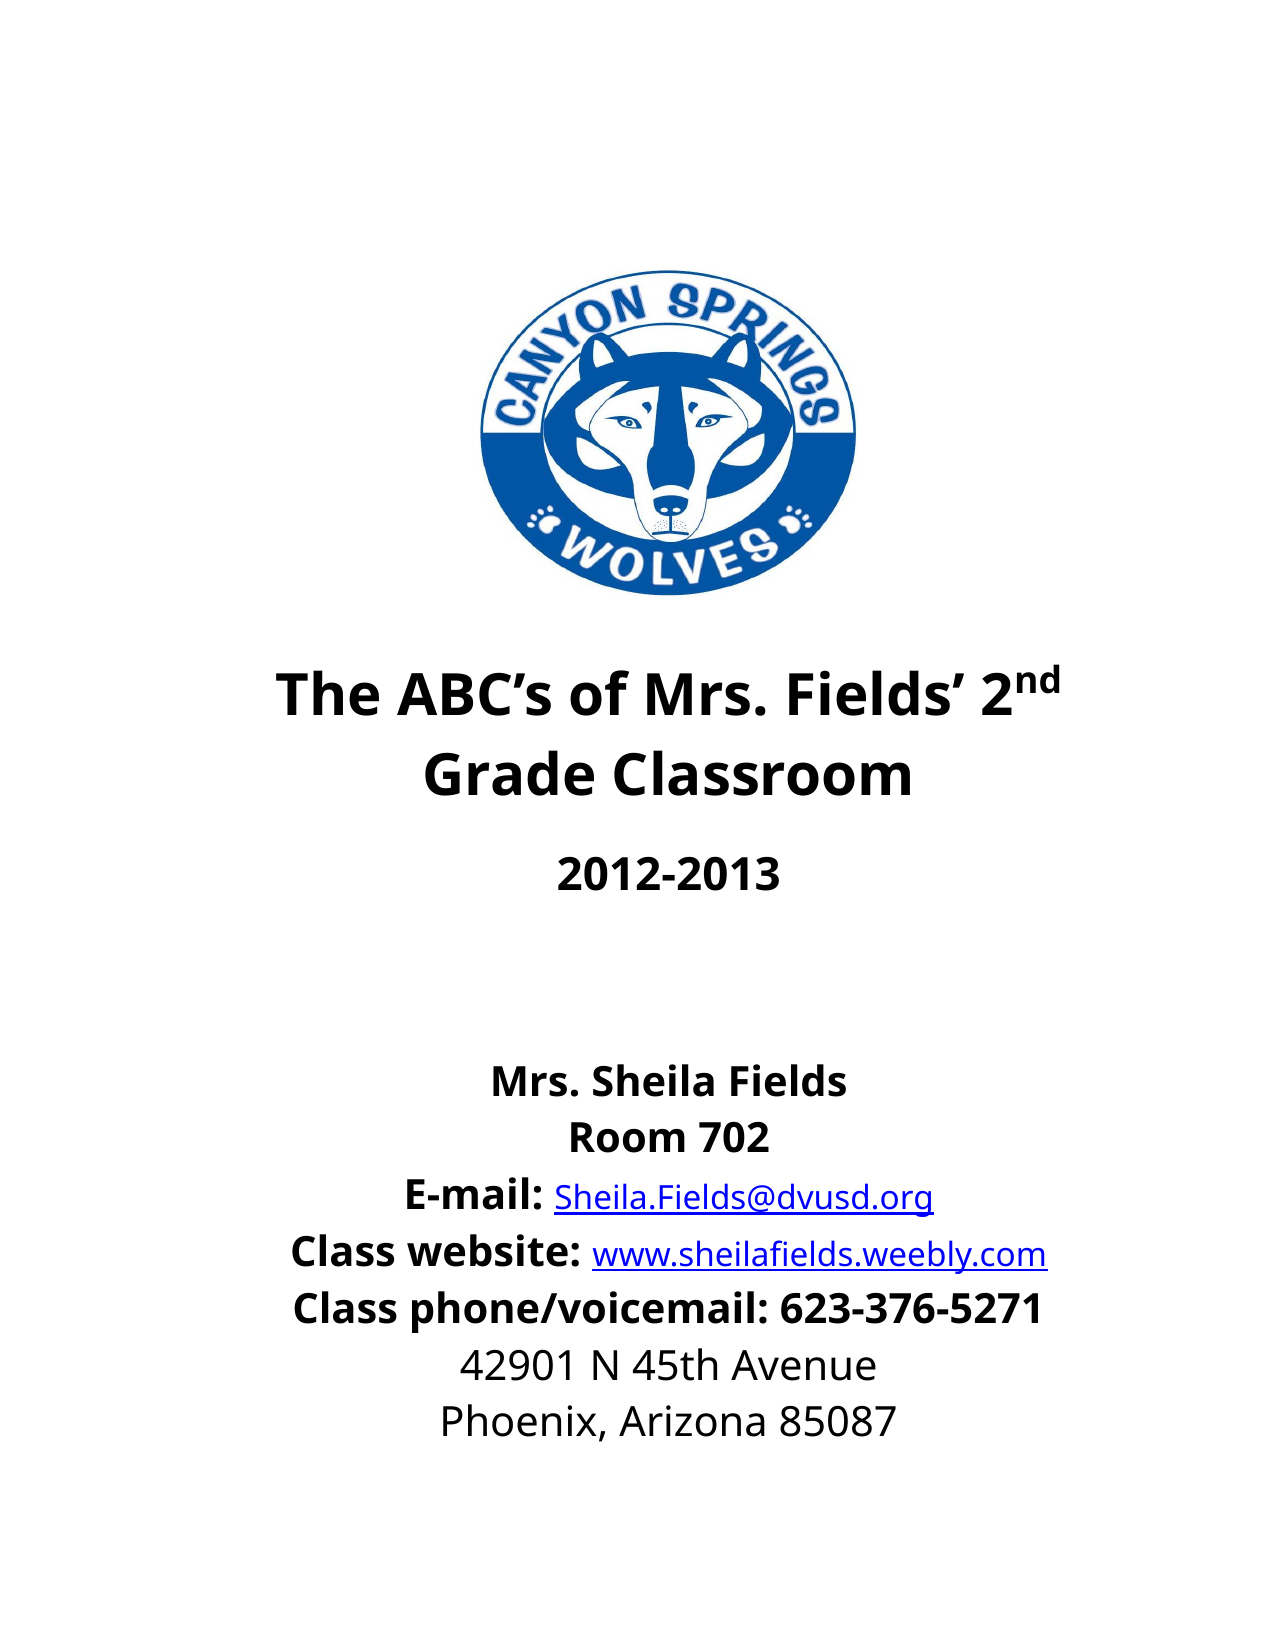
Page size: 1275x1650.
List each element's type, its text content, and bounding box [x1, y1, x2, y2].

table_header [186, 150, 194, 842]
table_header The ABC’s of Mrs. Fields’ 2nd Grade Classroom [194, 150, 1143, 842]
table_cell 2012-2013 Mrs. Sheila Fields Room 702 E-mail: Sheila.Fields@dvusd.org Class website: www.sheilafields.weebly.com Class phone/voicemail: 623-376-5271 42901 N 45th Avenue Phoenix, Arizona 85087 [194, 842, 1143, 1496]
table_cell [186, 842, 194, 1496]
